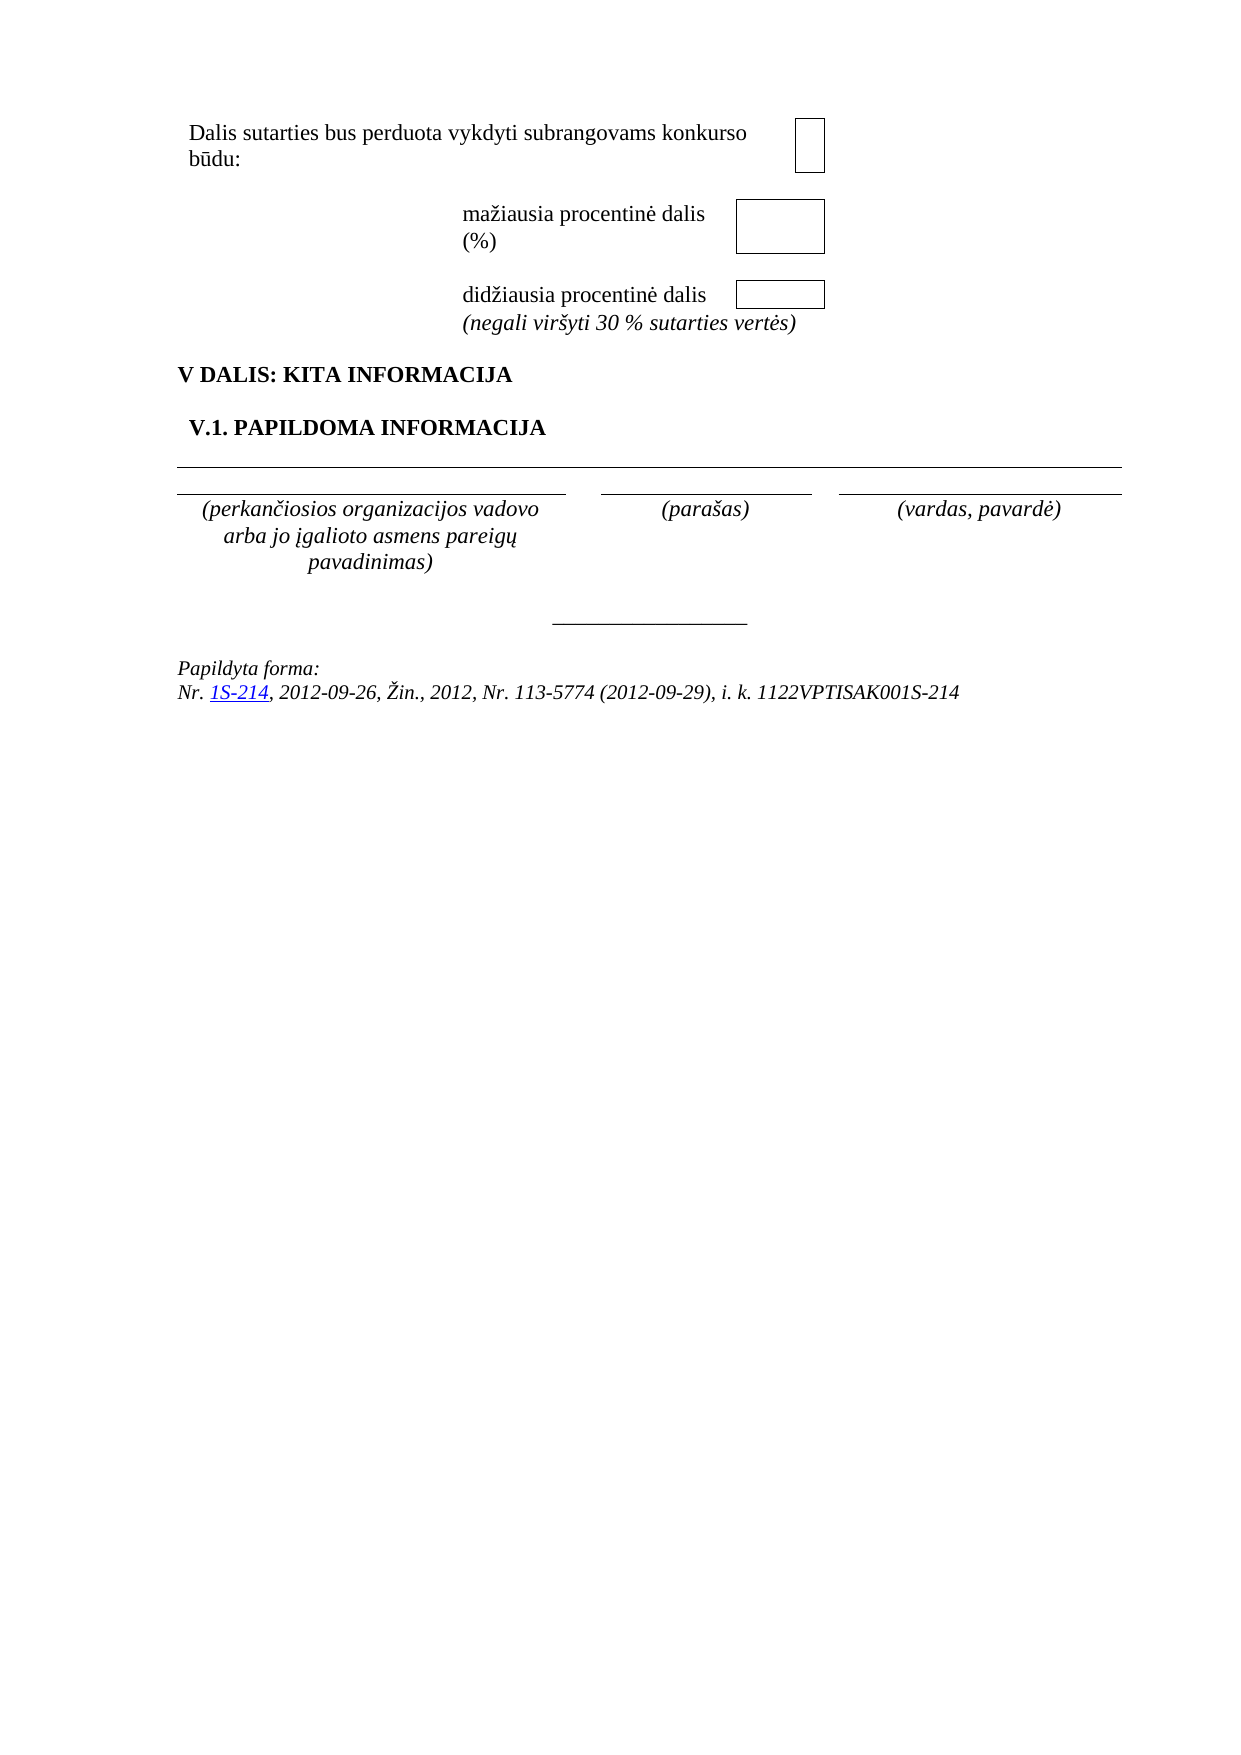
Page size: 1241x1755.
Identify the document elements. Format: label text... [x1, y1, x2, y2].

text _________________ [177, 601, 1122, 627]
table_cell [737, 281, 824, 308]
table_cell [177, 199, 451, 253]
table_cell [737, 200, 824, 253]
text Papildyta forma: [177, 656, 1122, 680]
text Nr. 1S-214, 2012-09-26, Žin., 2012, Nr. 113-5774 (2012-09-29), i. k. 1122VPTISAK001S-214 [177, 680, 1122, 704]
text V DALIS: KITA INFORMACIJA [177, 362, 1122, 388]
table_header [812, 494, 838, 574]
table_cell [177, 172, 1122, 199]
table_header [566, 494, 601, 574]
table_cell [177, 253, 1122, 280]
table_cell [825, 280, 1122, 308]
table_cell (negali viršyti 30 % sutarties vertės) [451, 308, 1122, 335]
table_cell [177, 441, 1122, 467]
table_header (parašas) [601, 495, 812, 574]
table_cell [825, 199, 1122, 253]
table_cell [796, 119, 824, 172]
table_header (perkančiosios organizacijos vadovo arba jo įgalioto asmens pareigų pavadinimas) [177, 495, 566, 574]
table_header (vardas, pavardė) [839, 495, 1122, 574]
table_header V.1. PAPILDOMA INFORMACIJA [177, 414, 1122, 441]
table_cell mažiausia procentinė dalis (%) [451, 199, 736, 253]
table_cell [177, 280, 451, 308]
table_cell Dalis sutarties bus perduota vykdyti subrangovams konkurso būdu: [177, 118, 795, 172]
table_cell didžiausia procentinė dalis [451, 280, 736, 308]
table_cell [825, 118, 1122, 172]
table_cell [177, 308, 451, 335]
